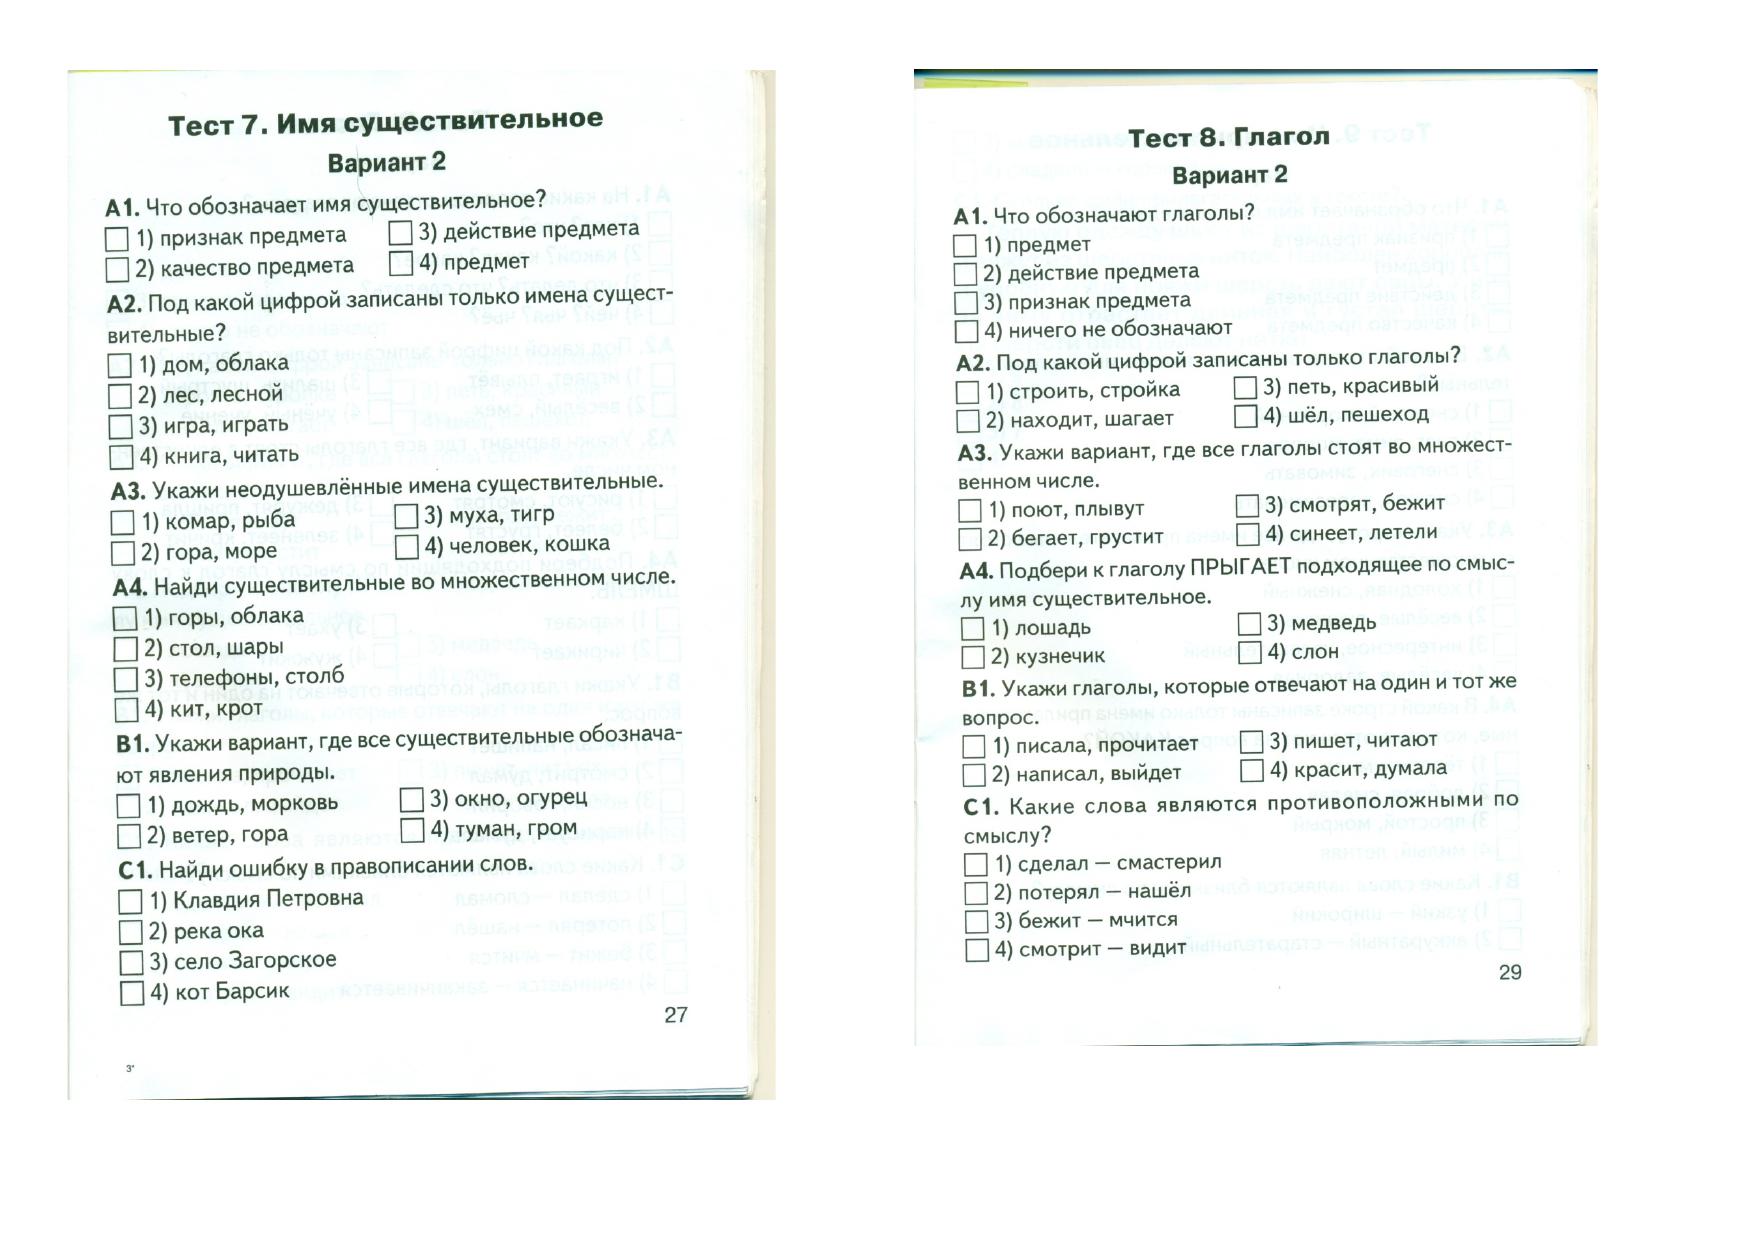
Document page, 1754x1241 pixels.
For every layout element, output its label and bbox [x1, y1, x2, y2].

picture [914, 69, 1598, 1046]
picture [67, 70, 776, 1100]
